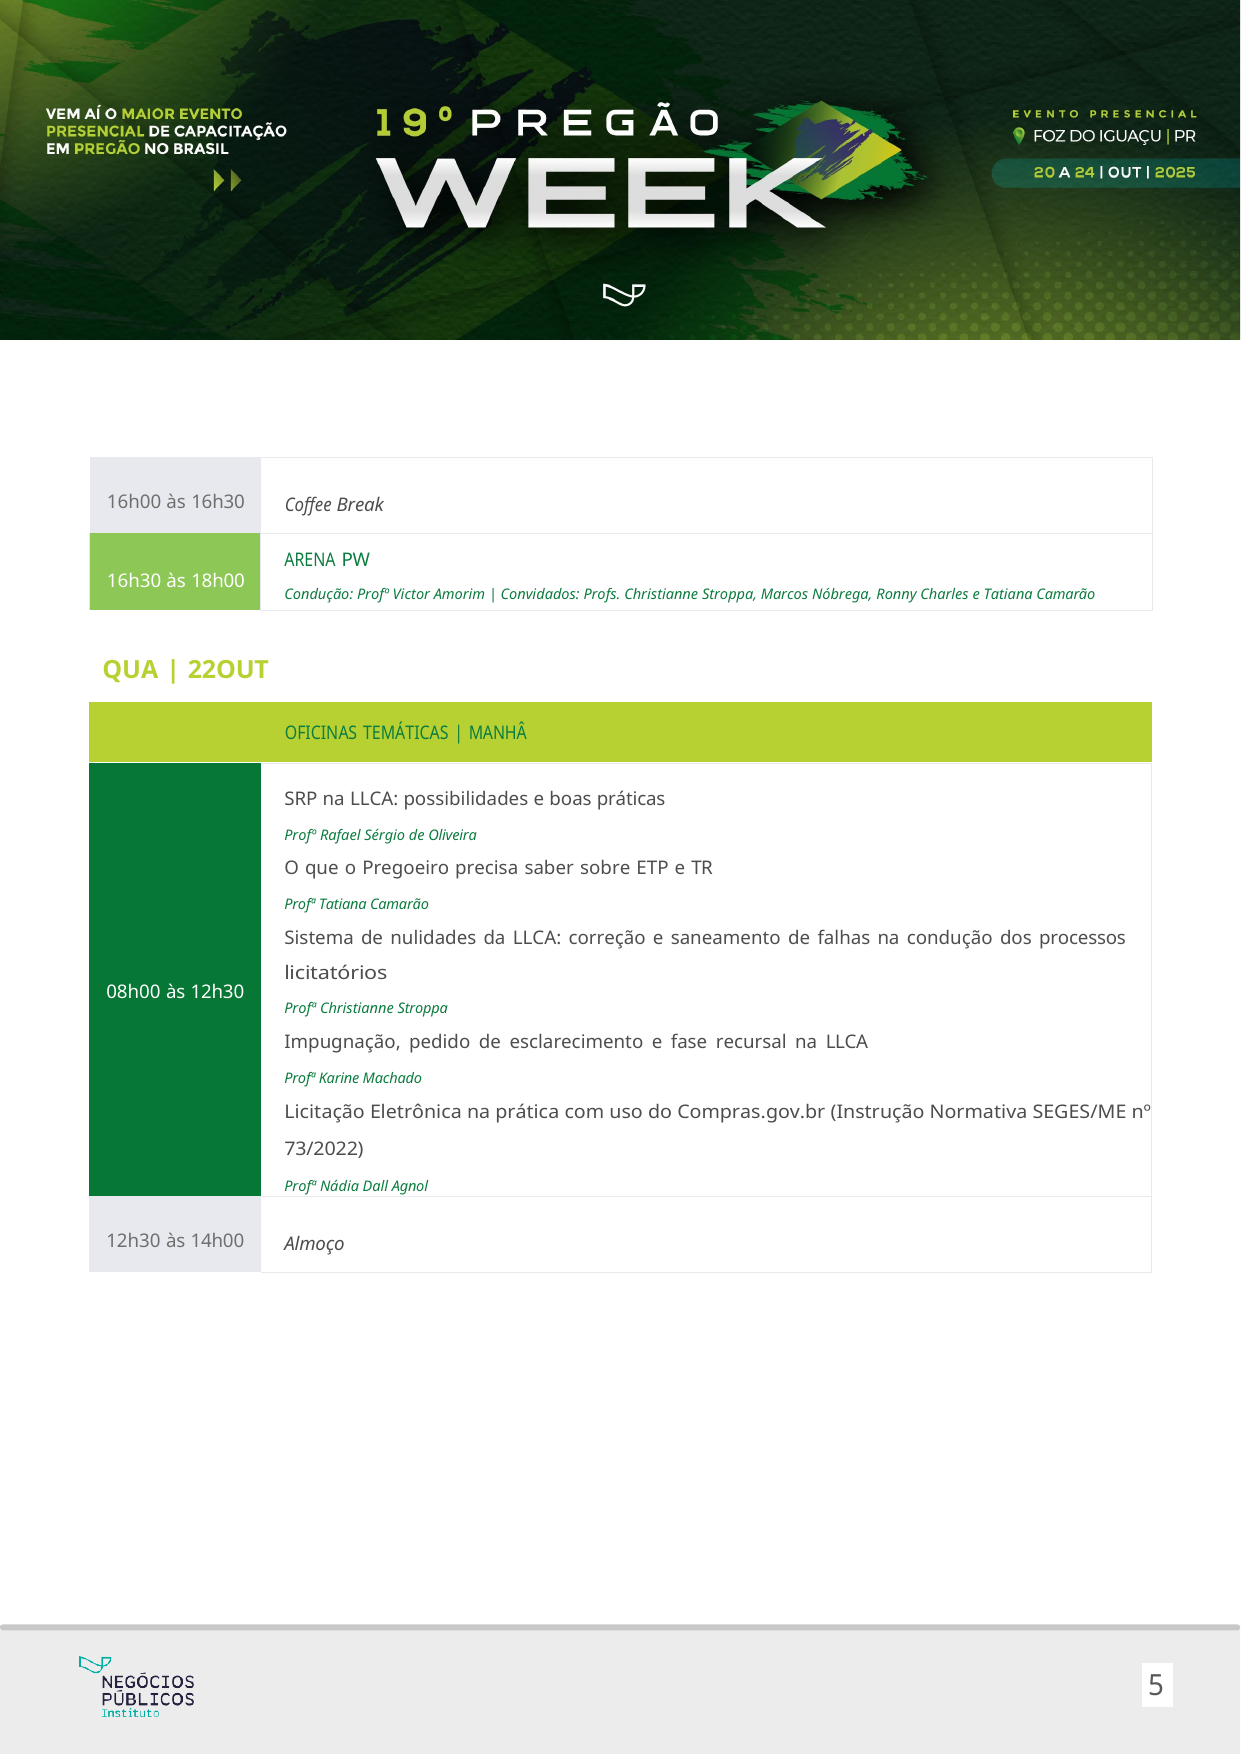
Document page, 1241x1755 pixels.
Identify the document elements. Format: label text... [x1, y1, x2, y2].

table_cell OFICINAS TEMÁTICAS | MANHÂ [89, 702, 1152, 762]
table_header Coffee Break [261, 458, 1152, 533]
table_cell 16h30 às 18h00 [90, 533, 260, 610]
table_header 16h00 às 16h30 [90, 457, 261, 533]
table_cell Almoço [261, 1197, 1151, 1272]
table_cell 12h30 às 14h00 [89, 1196, 261, 1272]
table_cell SRP na LLCA: possibilidades e boas práticas Profº Rafael Sérgio de Oliveira O que o Pregoeiro precisa saber sobre ETP e TR Profª Tatiana Camarão Sistema de nulidades da LLCA: correção e saneamento de falhas na condução dos processos licitatórios Profª Christianne Stroppa Impugnação, pedido de esclarecimento e fase recursal na LLCA Profª Karine Machado Licitação Eletrônica na prática com uso do Compras.gov.br (Instrução Normativa SEGES/ME nº 73/2022) Profª Nádia Dall Agnol [261, 764, 1151, 1196]
table_cell ARENA PW Condução: Profº Victor Amorim | Convidados: Profs. Christianne Stroppa, Marcos Nóbrega, Ronny Charles e Tatiana Camarão [261, 534, 1152, 610]
table_cell 08h00 às 12h30 [89, 763, 261, 1196]
table_header QUA | 22OUT [89, 655, 1152, 702]
